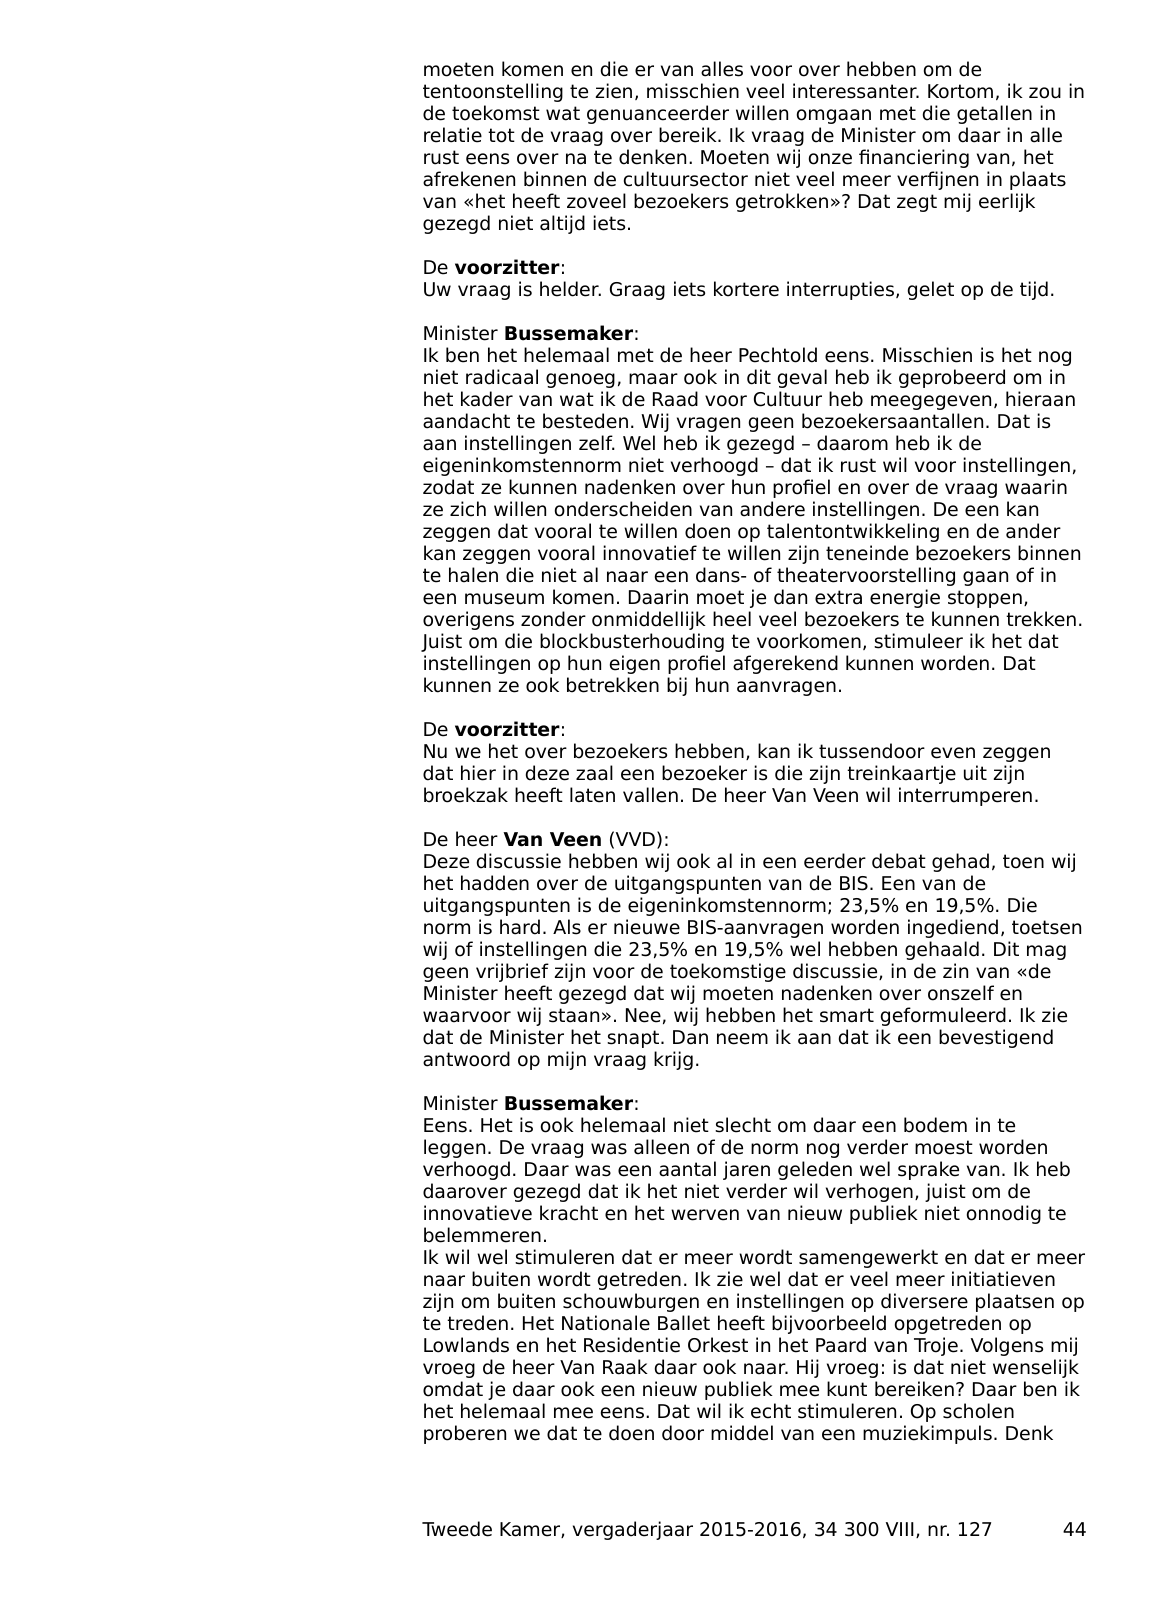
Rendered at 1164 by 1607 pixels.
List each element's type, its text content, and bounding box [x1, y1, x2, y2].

text Ik wil wel stimuleren dat er meer wordt samengewerkt en dat er meer naar buiten wordt getreden. Ik zie wel dat er veel meer initiatieven zijn om buiten schouwburgen en instellingen op diversere plaatsen op te treden. Het Nationale Ballet heeft bijvoorbeeld opgetreden op Lowlands en het Residentie Orkest in het Paard van Troje. Volgens mij vroeg de heer Van Raak daar ook naar. Hij vroeg: is dat niet wenselijk omdat je daar ook een nieuw publiek mee kunt bereiken? Daar ben ik het helemaal mee eens. Dat wil ik echt stimuleren. Op scholen proberen we dat te doen door middel van een muziekimpuls. Denk [422, 1247, 1087, 1445]
text moeten komen en die er van alles voor over hebben om de tentoonstelling te zien, misschien veel interessanter. Kortom, ik zou in de toekomst wat genuanceerder willen omgaan met die getallen in relatie tot de vraag over bereik. Ik vraag de Minister om daar in alle rust eens over na te denken. Moeten wij onze financiering van, het afrekenen binnen de cultuursector niet veel meer verfijnen in plaats van «het heeft zoveel bezoekers getrokken»? Dat zegt mij eerlijk gezegd niet altijd iets. [422, 59, 1087, 235]
text De heer Van Veen (VVD): [422, 829, 1087, 851]
text De voorzitter: [422, 719, 1087, 741]
text Eens. Het is ook helemaal niet slecht om daar een bodem in te leggen. De vraag was alleen of de norm nog verder moest worden verhoogd. Daar was een aantal jaren geleden wel sprake van. Ik heb daarover gezegd dat ik het niet verder wil verhogen, juist om de innovatieve kracht en het werven van nieuw publiek niet onnodig te belemmeren. [422, 1115, 1087, 1247]
text Minister Bussemaker: [422, 1093, 1087, 1115]
text Ik ben het helemaal met de heer Pechtold eens. Misschien is het nog niet radicaal genoeg, maar ook in dit geval heb ik geprobeerd om in het kader van wat ik de Raad voor Cultuur heb meegegeven, hieraan aandacht te besteden. Wij vragen geen bezoekersaantallen. Dat is aan instellingen zelf. Wel heb ik gezegd – daarom heb ik de eigeninkomstennorm niet verhoogd – dat ik rust wil voor instellingen, zodat ze kunnen nadenken over hun profiel en over de vraag waarin ze zich willen onderscheiden van andere instellingen. De een kan zeggen dat vooral te willen doen op talentontwikkeling en de ander kan zeggen vooral innovatief te willen zijn teneinde bezoekers binnen te halen die niet al naar een dans- of theatervoorstelling gaan of in een museum komen. Daarin moet je dan extra energie stoppen, overigens zonder onmiddellijk heel veel bezoekers te kunnen trekken. Juist om die blockbusterhouding te voorkomen, stimuleer ik het dat instellingen op hun eigen profiel afgerekend kunnen worden. Dat kunnen ze ook betrekken bij hun aanvragen. [422, 345, 1087, 697]
text De voorzitter: [422, 257, 1087, 279]
text Uw vraag is helder. Graag iets kortere interrupties, gelet op de tijd. [422, 279, 1087, 301]
text Nu we het over bezoekers hebben, kan ik tussendoor even zeggen dat hier in deze zaal een bezoeker is die zijn treinkaartje uit zijn broekzak heeft laten vallen. De heer Van Veen wil interrumperen. [422, 741, 1087, 807]
text Deze discussie hebben wij ook al in een eerder debat gehad, toen wij het hadden over de uitgangspunten van de BIS. Een van de uitgangspunten is de eigeninkomstennorm; 23,5% en 19,5%. Die norm is hard. Als er nieuwe BIS-aanvragen worden ingediend, toetsen wij of instellingen die 23,5% en 19,5% wel hebben gehaald. Dit mag geen vrijbrief zijn voor de toekomstige discussie, in de zin van «de Minister heeft gezegd dat wij moeten nadenken over onszelf en waarvoor wij staan». Nee, wij hebben het smart geformuleerd. Ik zie dat de Minister het snapt. Dan neem ik aan dat ik een bevestigend antwoord op mijn vraag krijg. [422, 851, 1087, 1071]
text Minister Bussemaker: [422, 323, 1087, 345]
